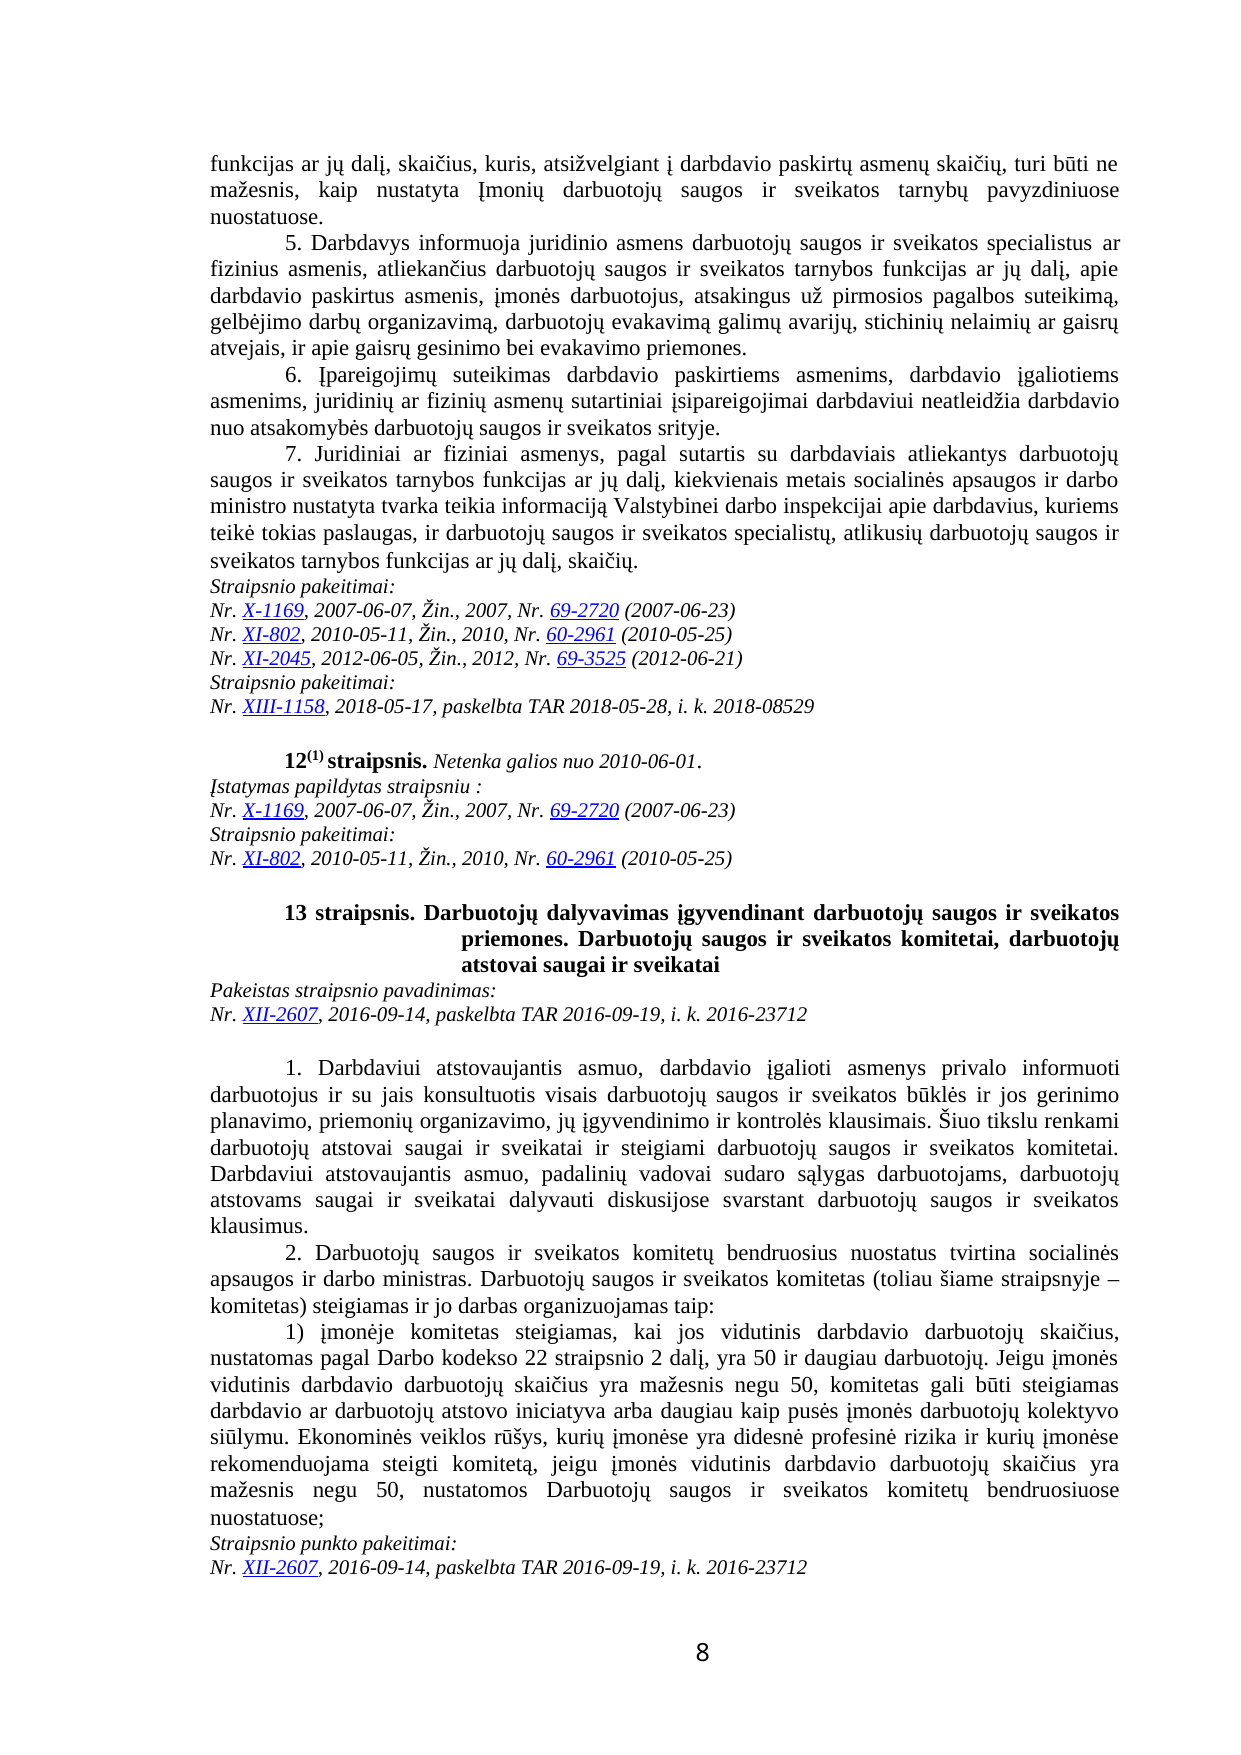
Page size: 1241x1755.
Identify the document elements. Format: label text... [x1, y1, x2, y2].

text 7. Juridiniai ar fiziniai asmenys, pagal sutartis su darbdaviais atliekantys darbuotojų saugos ir sveikatos tarnybos funkcijas ar jų dalį, kiekvienais metais socialinės apsaugos ir darbo ministro nustatyta tvarka teikia informaciją Valstybinei darbo inspekcijai apie darbdavius, kuriems teikė tokias paslaugas, ir darbuotojų saugos ir sveikatos specialistų, atlikusių darbuotojų saugos ir sveikatos tarnybos funkcijas ar jų dalį, skaičių. [210, 440, 1120, 574]
text 6. Įpareigojimų suteikimas darbdavio paskirtiems asmenims, darbdavio įgaliotiems asmenims, juridinių ar fizinių asmenų sutartiniai įsipareigojimai darbdaviui neatleidžia darbdavio nuo atsakomybės darbuotojų saugos ir sveikatos srityje. [210, 361, 1120, 440]
text Nr. XI-2045, 2012-06-05, Žin., 2012, Nr. 69-3525 (2012-06-21) [210, 646, 1120, 670]
text Nr. XIII-1158, 2018-05-17, paskelbta TAR 2018-05-28, i. k. 2018-08529 [210, 694, 1120, 718]
text 2. Darbuotojų saugos ir sveikatos komitetų bendruosius nuostatus tvirtina socialinės apsaugos ir darbo ministras. Darbuotojų saugos ir sveikatos komitetas (toliau šiame straipsnyje – komitetas) steigiamas ir jo darbas organizuojamas taip: [210, 1239, 1121, 1318]
text Nr. XII-2607, 2016-09-14, paskelbta TAR 2016-09-19, i. k. 2016-23712 [210, 1555, 1120, 1579]
text Straipsnio pakeitimai: [210, 670, 1120, 694]
text Straipsnio punkto pakeitimai: [210, 1531, 1120, 1555]
text funkcijas ar jų dalį, skaičius, kuris, atsižvelgiant į darbdavio paskirtų asmenų skaičių, turi būti ne mažesnis, kaip nustatyta Įmonių darbuotojų saugos ir sveikatos tarnybų pavyzdiniuose nuostatuose. [210, 150, 1120, 229]
text 12(1) straipsnis. Netenka galios nuo 2010-06-01. [210, 747, 1120, 773]
text 1. Darbdaviui atstovaujantis asmuo, darbdavio įgalioti asmenys privalo informuoti darbuotojus ir su jais konsultuotis visais darbuotojų saugos ir sveikatos būklės ir jos gerinimo planavimo, priemonių organizavimo, jų įgyvendinimo ir kontrolės klausimais. Šiuo tikslu renkami darbuotojų atstovai saugai ir sveikatai ir steigiami darbuotojų saugos ir sveikatos komitetai. Darbdaviui atstovaujantis asmuo, padalinių vadovai sudaro sąlygas darbuotojams, darbuotojų atstovams saugai ir sveikatai dalyvauti diskusijose svarstant darbuotojų saugos ir sveikatos klausimus. [210, 1054, 1121, 1239]
text Nr. XI-802, 2010-05-11, Žin., 2010, Nr. 60-2961 (2010-05-25) [210, 622, 1120, 646]
text Nr. X-1169, 2007-06-07, Žin., 2007, Nr. 69-2720 (2007-06-23) [210, 598, 1120, 622]
text Nr. X-1169, 2007-06-07, Žin., 2007, Nr. 69-2720 (2007-06-23) [210, 798, 1120, 822]
text Pakeistas straipsnio pavadinimas: [210, 978, 1120, 1002]
text Įstatymas papildytas straipsniu : [210, 773, 1120, 798]
text Straipsnio pakeitimai: [210, 574, 1120, 598]
text 1) įmonėje komitetas steigiamas, kai jos vidutinis darbdavio darbuotojų skaičius, nustatomas pagal Darbo kodekso 22 straipsnio 2 dalį, yra 50 ir daugiau darbuotojų. Jeigu įmonės vidutinis darbdavio darbuotojų skaičius yra mažesnis negu 50, komitetas gali būti steigiamas darbdavio ar darbuotojų atstovo iniciatyva arba daugiau kaip pusės įmonės darbuotojų kolektyvo siūlymu. Ekonominės veiklos rūšys, kurių įmonėse yra didesnė profesinė rizika ir kurių įmonėse rekomenduojama steigti komitetą, jeigu įmonės vidutinis darbdavio darbuotojų skaičius yra mažesnis negu 50, nustatomos Darbuotojų saugos ir sveikatos komitetų bendruosiuose nuostatuose; [210, 1318, 1120, 1531]
text Nr. XII-2607, 2016-09-14, paskelbta TAR 2016-09-19, i. k. 2016-23712 [210, 1002, 1120, 1026]
text 13 straipsnis. Darbuotojų dalyvavimas įgyvendinant darbuotojų saugos ir sveikatos priemones. Darbuotojų saugos ir sveikatos komitetai, darbuotojų atstovai saugai ir sveikatai [284, 898, 1121, 978]
text Nr. XI-802, 2010-05-11, Žin., 2010, Nr. 60-2961 (2010-05-25) [210, 846, 1120, 870]
text Straipsnio pakeitimai: [210, 822, 1120, 846]
text 5. Darbdavys informuoja juridinio asmens darbuotojų saugos ir sveikatos specialistus ar fizinius asmenis, atliekančius darbuotojų saugos ir sveikatos tarnybos funkcijas ar jų dalį, apie darbdavio paskirtus asmenis, įmonės darbuotojus, atsakingus už pirmosios pagalbos suteikimą, gelbėjimo darbų organizavimą, darbuotojų evakavimą galimų avarijų, stichinių nelaimių ar gaisrų atvejais, ir apie gaisrų gesinimo bei evakavimo priemones. [210, 229, 1120, 361]
